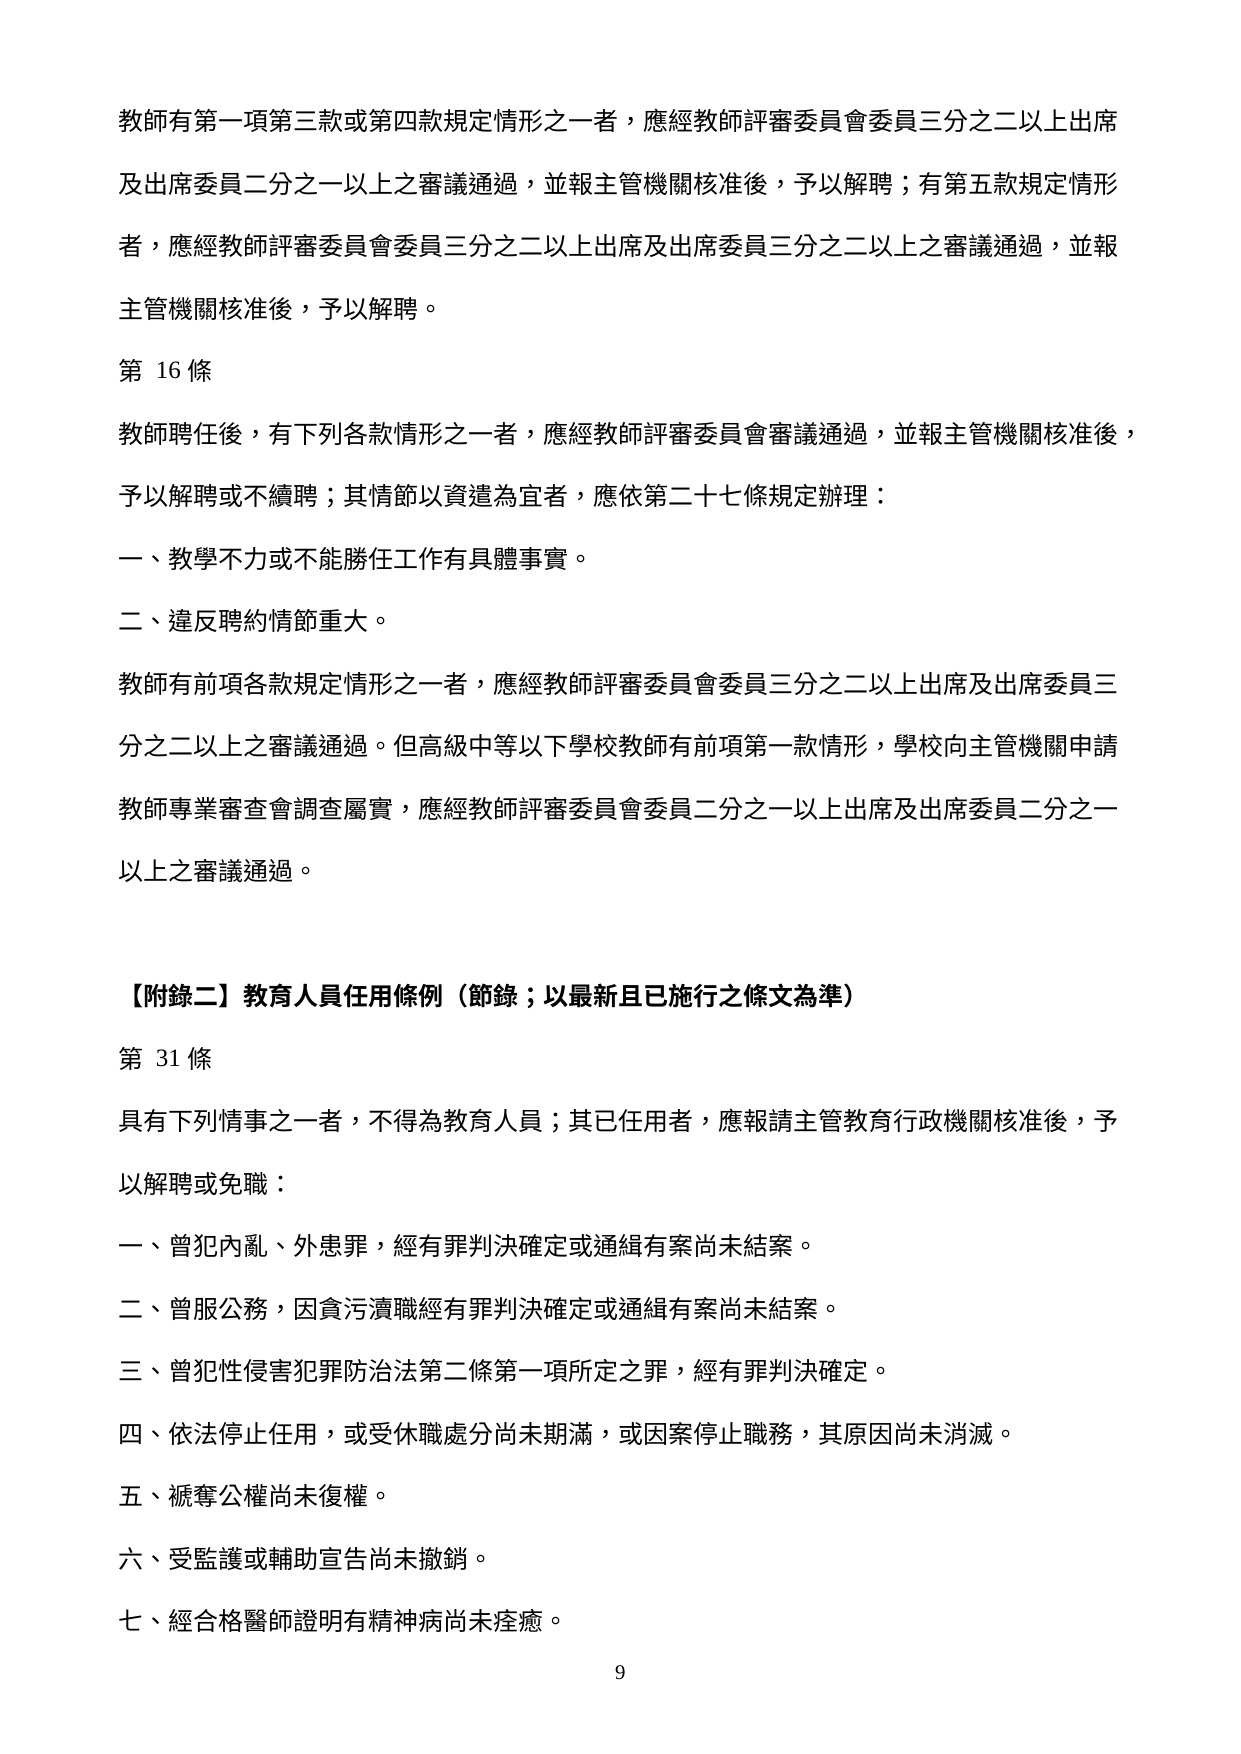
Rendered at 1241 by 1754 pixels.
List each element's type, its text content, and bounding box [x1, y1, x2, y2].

text 一、曾犯內亂、外患罪，經有罪判決確定或通緝有案尚未結案。 [118, 1203, 1122, 1266]
text 二、曾服公務，因貪污瀆職經有罪判決確定或通緝有案尚未結案。 [118, 1266, 1122, 1328]
text 四、依法停止任用，或受休職處分尚未期滿，或因案停止職務，其原因尚未消滅。 [118, 1391, 1122, 1453]
text 三、曾犯性侵害犯罪防治法第二條第一項所定之罪，經有罪判決確定。 [118, 1328, 1122, 1391]
text 五、褫奪公權尚未復權。 [118, 1453, 1122, 1516]
text 教師有第一項第三款或第四款規定情形之一者，應經教師評審委員會委員三分之二以上出席及出席委員二分之一以上之審議通過，並報主管機關核准後，予以解聘；有第五款規定情形者，應經教師評審委員會委員三分之二以上出席及出席委員三分之二以上之審議通過，並報主管機關核准後，予以解聘。 [118, 78, 1122, 328]
text 【附錄二】教育人員任用條例（節錄；以最新且已施行之條文為準） [118, 953, 1122, 1016]
text 教師有前項各款規定情形之一者，應經教師評審委員會委員三分之二以上出席及出席委員三分之二以上之審議通過。但高級中等以下學校教師有前項第一款情形，學校向主管機關申請教師專業審查會調查屬實，應經教師評審委員會委員二分之一以上出席及出席委員二分之一以上之審議通過。 [118, 641, 1122, 891]
text 七、經合格醫師證明有精神病尚未痊癒。 [118, 1578, 1122, 1641]
text 一、教學不力或不能勝任工作有具體事實。 [118, 516, 1122, 578]
text 第 16 條 [118, 328, 1122, 391]
text 六、受監護或輔助宣告尚未撤銷。 [118, 1516, 1122, 1578]
text 教師聘任後，有下列各款情形之一者，應經教師評審委員會審議通過，並報主管機關核准後，予以解聘或不續聘；其情節以資遣為宜者，應依第二十七條規定辦理： [118, 391, 1122, 516]
text 具有下列情事之一者，不得為教育人員；其已任用者，應報請主管教育行政機關核准後，予以解聘或免職： [118, 1078, 1122, 1203]
text 二、違反聘約情節重大。 [118, 578, 1122, 641]
text 第 31 條 [118, 1016, 1122, 1078]
